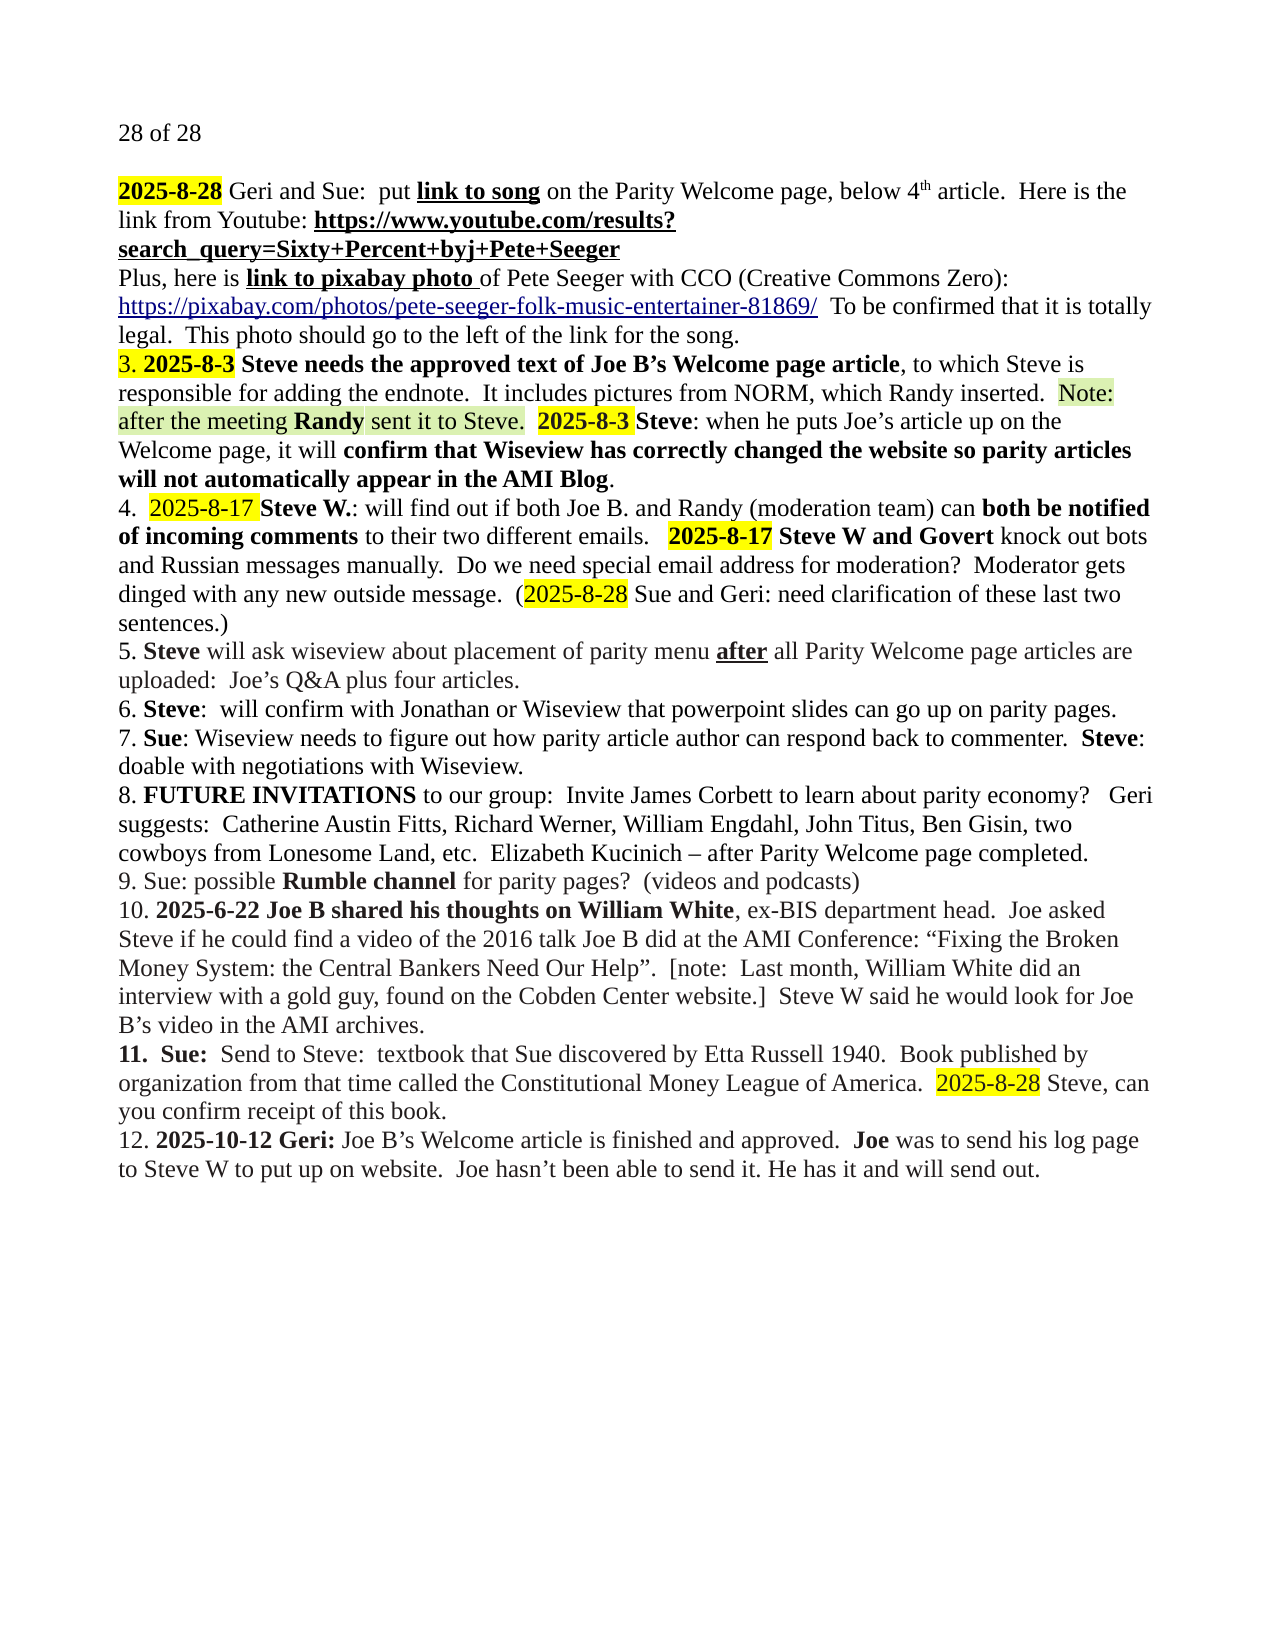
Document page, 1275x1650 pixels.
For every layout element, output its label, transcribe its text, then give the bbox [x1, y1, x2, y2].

text 3. 2025-8-3 Steve needs the approved text of Joe B’s Welcome page article, to which Steve is responsible for adding the endnote. It includes pictures from NORM, which Randy inserted. Note: after the meeting Randy sent it to Steve. 2025-8-3 Steve: when he puts Joe’s article up on the Welcome page, it will confirm that Wiseview has correctly changed the website so parity articles will not automatically appear in the AMI Blog. [118, 349, 1157, 493]
text 8. FUTURE INVITATIONS to our group: Invite James Corbett to learn about parity economy? Geri suggests: Catherine Austin Fitts, Richard Werner, William Engdahl, John Titus, Ben Gisin, two cowboys from Lonesome Land, etc. Elizabeth Kucinich – after Parity Welcome page completed. [118, 780, 1157, 866]
text 10. 2025-6-22 Joe B shared his thoughts on William White, ex-BIS department head. Joe asked Steve if he could find a video of the 2016 talk Joe B did at the AMI Conference: “Fixing the Broken Money System: the Central Bankers Need Our Help”. [note: Last month, William White did an interview with a gold guy, found on the Cobden Center website.] Steve W said he would look for Joe B’s video in the AMI archives. [118, 895, 1157, 1039]
text 12. 2025-10-12 Geri: Joe B’s Welcome article is finished and approved. Joe was to send his log page to Steve W to put up on website. Joe hasn’t been able to send it. He has it and will send out. [118, 1125, 1157, 1183]
text 11. Sue: Send to Steve: textbook that Sue discovered by Etta Russell 1940. Book published by organization from that time called the Constitutional Money League of America. 2025-8-28 Steve, can you confirm receipt of this book. [118, 1039, 1157, 1125]
text 7. Sue: Wiseview needs to figure out how parity article author can respond back to commenter. Steve: doable with negotiations with Wiseview. [118, 723, 1157, 780]
text 2025-8-28 Geri and Sue: put link to song on the Parity Welcome page, below 4th article. Here is the link from Youtube: https://www.youtube.com/results?search_query=Sixty+Percent+byj+Pete+Seeger [118, 176, 1157, 263]
text 4. 2025-8-17 Steve W.: will find out if both Joe B. and Randy (moderation team) can both be notified of incoming comments to their two different emails. 2025-8-17 Steve W and Govert knock out bots and Russian messages manually. Do we need special email address for moderation? Moderator gets dinged with any new outside message. (2025-8-28 Sue and Geri: need clarification of these last two sentences.) [118, 493, 1157, 636]
text Plus, here is link to pixabay photo of Pete Seeger with CCO (Creative Commons Zero): https://pixabay.com/photos/pete-seeger-folk-music-entertainer-81869/ To be confirmed that it is totally legal. This photo should go to the left of the link for the song. [118, 263, 1157, 349]
text 9. Sue: possible Rumble channel for parity pages? (videos and podcasts) [118, 866, 1157, 895]
text 6. Steve: will confirm with Jonathan or Wiseview that powerpoint slides can go up on parity pages. [118, 694, 1157, 723]
text 5. Steve will ask wiseview about placement of parity menu after all Parity Welcome page articles are uploaded: Joe’s Q&A plus four articles. [118, 636, 1157, 694]
